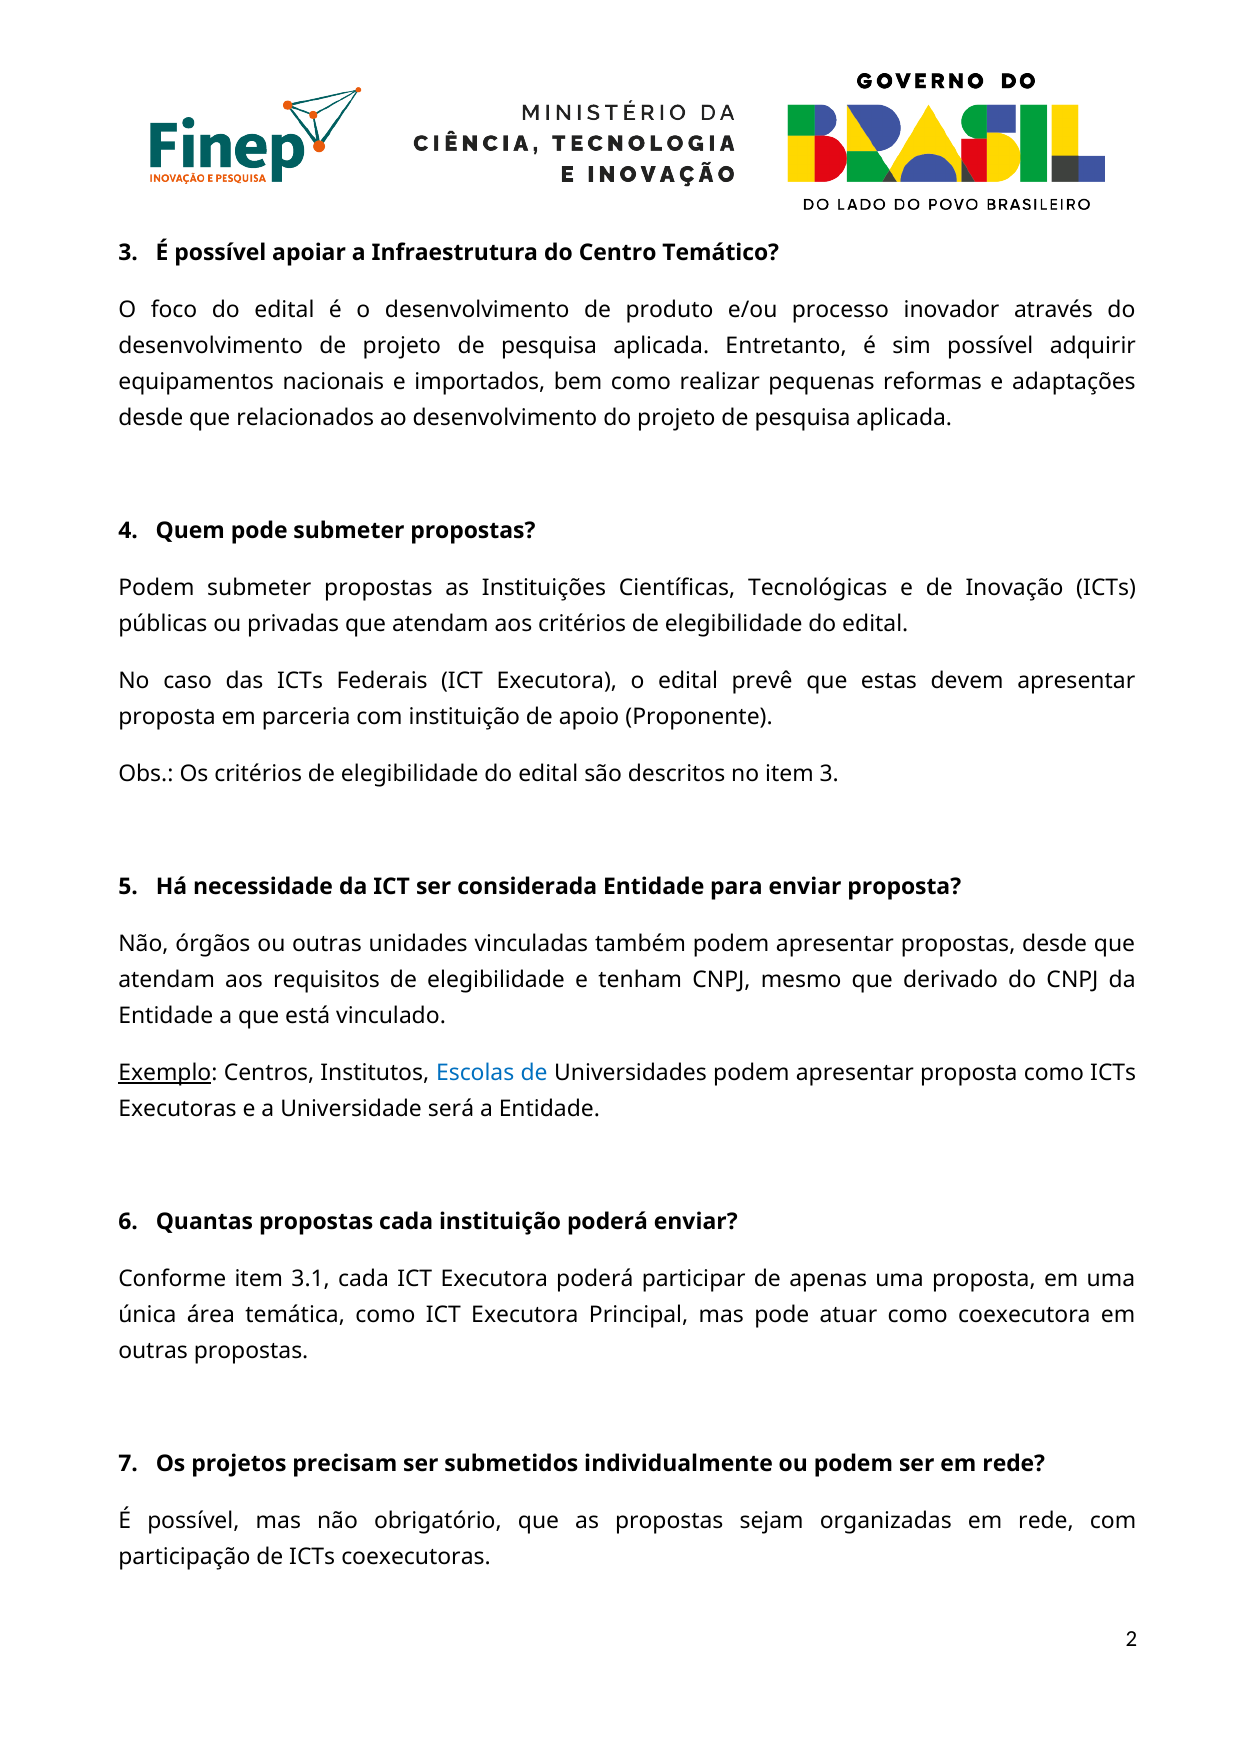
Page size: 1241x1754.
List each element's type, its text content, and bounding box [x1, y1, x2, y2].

list É possível apoiar a Infraestrutura do Centro Temático? [118, 236, 1137, 268]
list Os projetos precisam ser submetidos individualmente ou podem ser em rede? [118, 1447, 1137, 1478]
text É possível, mas não obrigatório, que as propostas sejam organizadas em rede, com participação de ICTs coexecutoras. [118, 1504, 1137, 1571]
text O foco do edital é o desenvolvimento de produto e/ou processo inovador através do desenvolvimento de projeto de pesquisa aplicada. Entretanto, é sim possível adquirir equipamentos nacionais e importados, bem como realizar pequenas reformas e adaptações desde que relacionados ao desenvolvimento do projeto de pesquisa aplicada. [118, 293, 1137, 432]
text Exemplo: Centros, Institutos, Escolas de Universidades podem apresentar proposta como ICTs Executoras e a Universidade será a Entidade. [118, 1056, 1137, 1123]
text Podem submeter propostas as Instituições Científicas, Tecnológicas e de Inovação (ICTs) públicas ou privadas que atendam aos critérios de elegibilidade do edital. [118, 571, 1137, 638]
list Quantas propostas cada instituição poderá enviar? [118, 1205, 1137, 1236]
text Não, órgãos ou outras unidades vinculadas também podem apresentar propostas, desde que atendam aos requisitos de elegibilidade e tenham CNPJ, mesmo que derivado do CNPJ da Entidade a que está vinculado. [118, 927, 1137, 1030]
text No caso das ICTs Federais (ICT Executora), o edital prevê que estas devem apresentar proposta em parceria com instituição de apoio (Proponente). [118, 664, 1137, 731]
text Obs.: Os critérios de elegibilidade do edital são descritos no item 3. [118, 757, 1137, 788]
list Há necessidade da ICT ser considerada Entidade para enviar proposta? [118, 870, 1137, 901]
text Conforme item 3.1, cada ICT Executora poderá participar de apenas uma proposta, em uma única área temática, como ICT Executora Principal, mas pode atuar como coexecutora em outras propostas. [118, 1262, 1137, 1365]
list Quem pode submeter propostas? [118, 514, 1137, 546]
